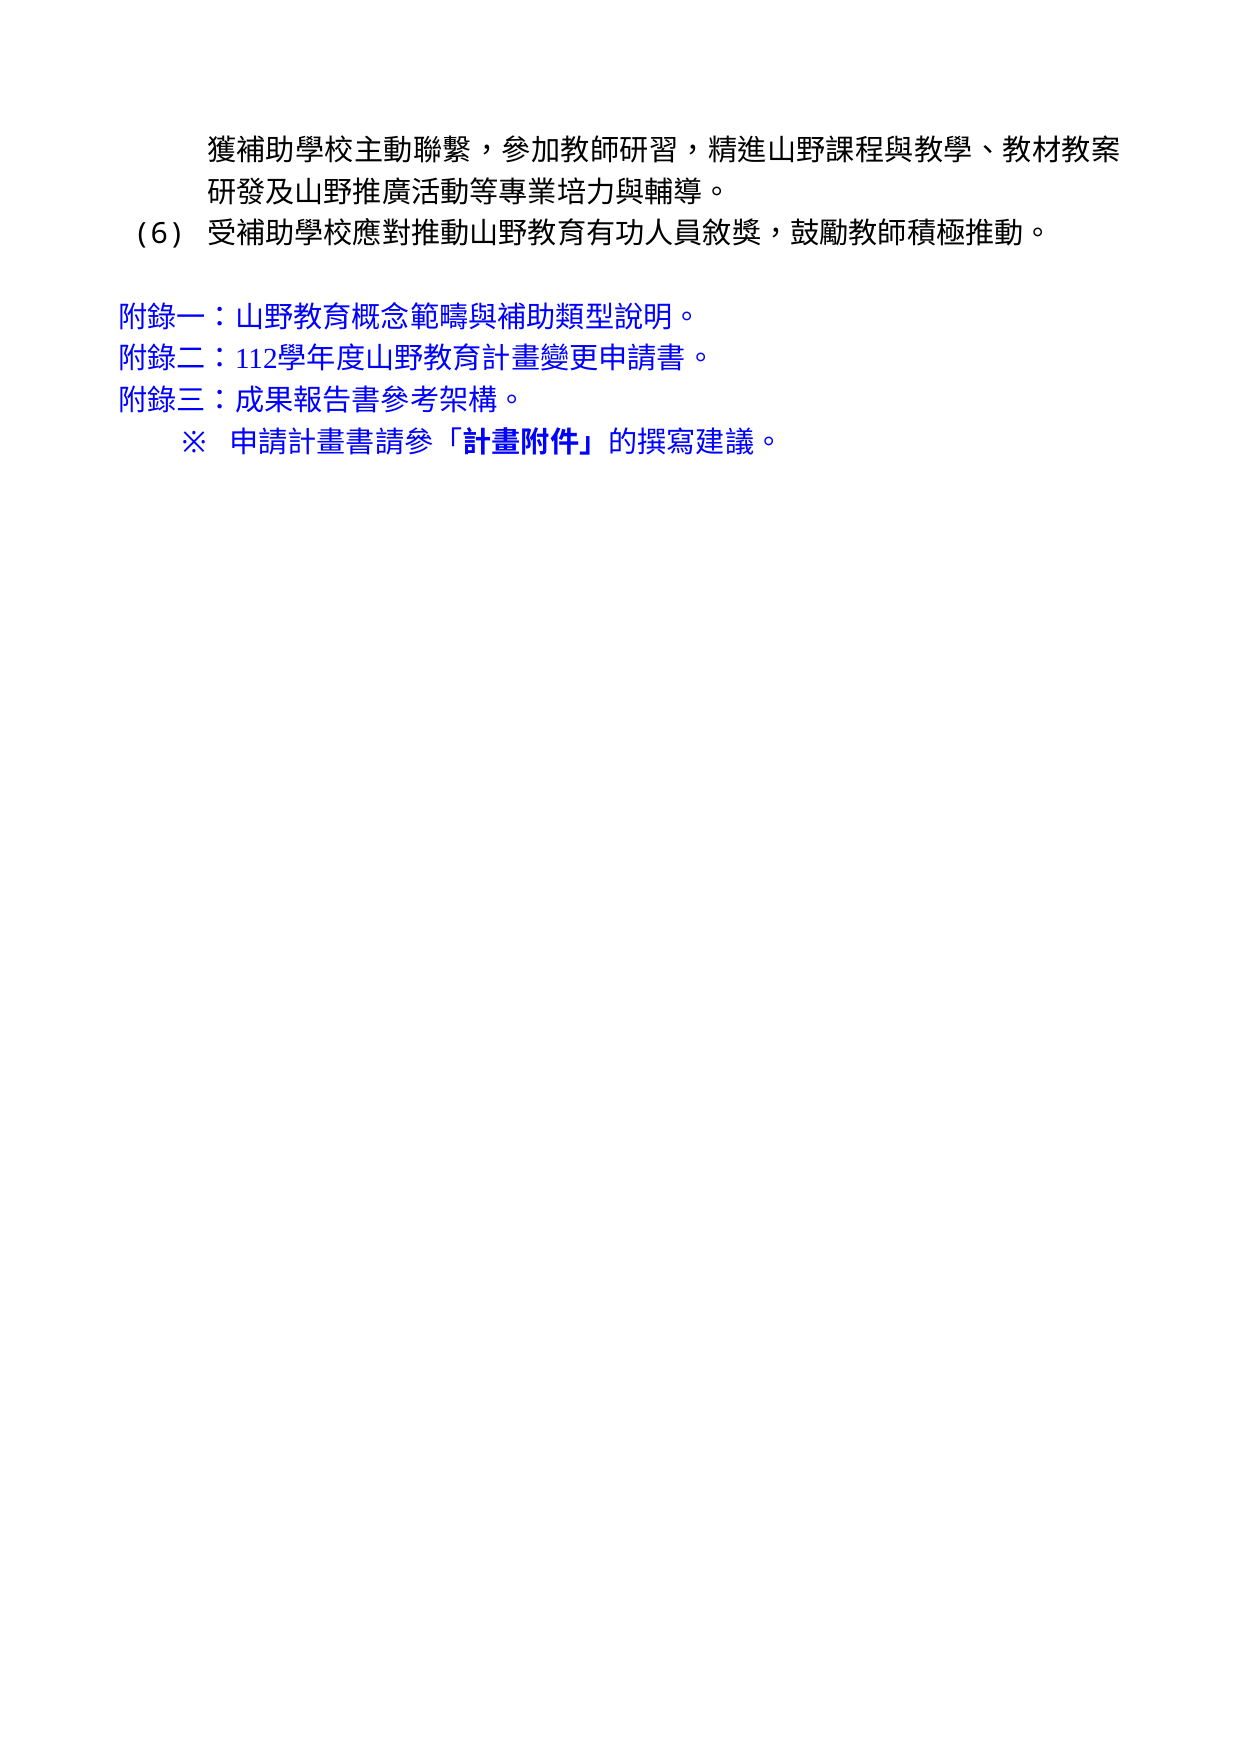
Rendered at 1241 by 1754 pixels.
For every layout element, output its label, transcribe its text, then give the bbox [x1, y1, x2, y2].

text ※ 申請計畫書請參「計畫附件」的撰寫建議。 [118, 419, 1122, 460]
text 附錄一：山野教育概念範疇與補助類型說明。 [118, 294, 1122, 335]
list 受補助學校應對推動山野教育有功人員敘獎，鼓勵教師積極推動。 [133, 210, 1122, 252]
text 附錄三：成果報告書參考架構。 [118, 377, 1122, 419]
text 附錄二：112學年度山野教育計畫變更申請書。 [118, 335, 1122, 377]
list 獲補助學校主動聯繫，參加教師研習，精進山野課程與教學、教材教案研發及山野推廣活動等專業培力與輔導。 [133, 127, 1122, 210]
